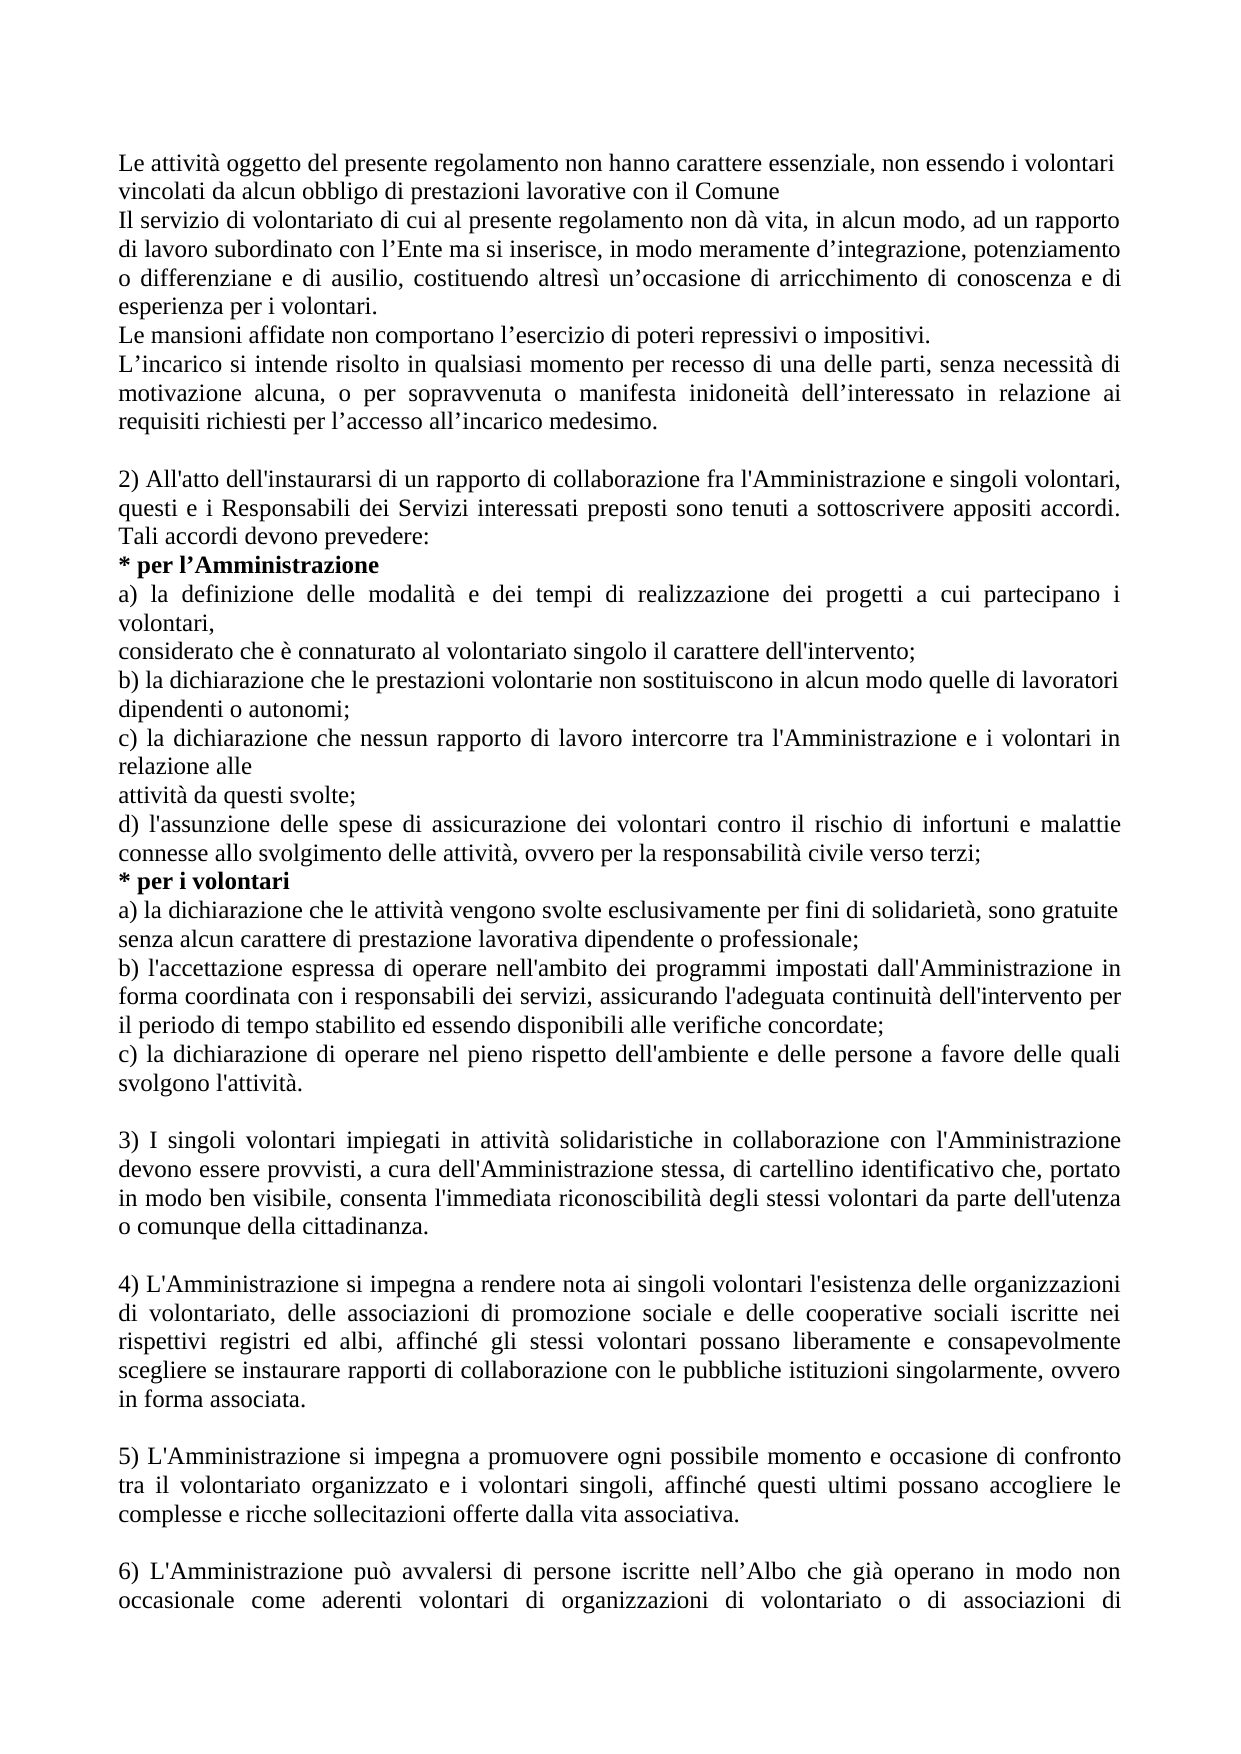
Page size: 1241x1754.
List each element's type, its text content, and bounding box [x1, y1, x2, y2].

text c) la dichiarazione che nessun rapporto di lavoro intercorre tra l'Amministrazione e i volontari in relazione alle [118, 723, 1122, 780]
text Il servizio di volontariato di cui al presente regolamento non dà vita, in alcun modo, ad un rapporto di lavoro subordinato con l’Ente ma si inserisce, in modo meramente d’integrazione, potenziamento o differenziane e di ausilio, costituendo altresì un’occasione di arricchimento di conoscenza e di esperienza per i volontari. [118, 205, 1122, 320]
text Le mansioni affidate non comportano l’esercizio di poteri repressivi o impositivi. [118, 320, 1122, 349]
text b) l'accettazione espressa di operare nell'ambito dei programmi impostati dall'Amministrazione in forma coordinata con i responsabili dei servizi, assicurando l'adeguata continuità dell'intervento per il periodo di tempo stabilito ed essendo disponibili alle verifiche concordate; [118, 953, 1122, 1039]
text * per l’Amministrazione [118, 550, 1122, 579]
text Le attività oggetto del presente regolamento non hanno carattere essenziale, non essendo i volontari [118, 148, 1122, 176]
text attività da questi svolte; [118, 780, 1122, 809]
text 5) L'Amministrazione si impegna a promuovere ogni possibile momento e occasione di confronto tra il volontariato organizzato e i volontari singoli, affinché questi ultimi possano accogliere le complesse e ricche sollecitazioni offerte dalla vita associativa. [118, 1441, 1122, 1528]
text b) la dichiarazione che le prestazioni volontarie non sostituiscono in alcun modo quelle di lavoratori [118, 665, 1122, 694]
text * per i volontari [118, 866, 1122, 895]
text considerato che è connaturato al volontariato singolo il carattere dell'intervento; [118, 636, 1122, 665]
text L’incarico si intende risolto in qualsiasi momento per recesso di una delle parti, senza necessità di motivazione alcuna, o per sopravvenuta o manifesta inidoneità dell’interessato in relazione ai requisiti richiesti per l’accesso all’incarico medesimo. [118, 349, 1122, 435]
text a) la dichiarazione che le attività vengono svolte esclusivamente per fini di solidarietà, sono gratuite [118, 895, 1122, 924]
text vincolati da alcun obbligo di prestazioni lavorative con il Comune [118, 176, 1122, 205]
text senza alcun carattere di prestazione lavorativa dipendente o professionale; [118, 924, 1122, 953]
text 4) L'Amministrazione si impegna a rendere nota ai singoli volontari l'esistenza delle organizzazioni di volontariato, delle associazioni di promozione sociale e delle cooperative sociali iscritte nei rispettivi registri ed albi, affinché gli stessi volontari possano liberamente e consapevolmente scegliere se instaurare rapporti di collaborazione con le pubbliche istituzioni singolarmente, ovvero in forma associata. [118, 1269, 1122, 1413]
text 3) I singoli volontari impiegati in attività solidaristiche in collaborazione con l'Amministrazione devono essere provvisti, a cura dell'Amministrazione stessa, di cartellino identificativo che, portato in modo ben visibile, consenta l'immediata riconoscibilità degli stessi volontari da parte dell'utenza o comunque della cittadinanza. [118, 1125, 1122, 1240]
text dipendenti o autonomi; [118, 694, 1122, 723]
text 2) All'atto dell'instaurarsi di un rapporto di collaborazione fra l'Amministrazione e singoli volontari, questi e i Responsabili dei Servizi interessati preposti sono tenuti a sottoscrivere appositi accordi. Tali accordi devono prevedere: [118, 464, 1122, 550]
text a) la definizione delle modalità e dei tempi di realizzazione dei progetti a cui partecipano i volontari, [118, 579, 1122, 636]
text c) la dichiarazione di operare nel pieno rispetto dell'ambiente e delle persone a favore delle quali svolgono l'attività. [118, 1039, 1122, 1096]
text 6) L'Amministrazione può avvalersi di persone iscritte nell’Albo che già operano in modo non occasionale come aderenti volontari di organizzazioni di volontariato o di associazioni di [118, 1556, 1122, 1614]
text d) l'assunzione delle spese di assicurazione dei volontari contro il rischio di infortuni e malattie connesse allo svolgimento delle attività, ovvero per la responsabilità civile verso terzi; [118, 809, 1122, 866]
